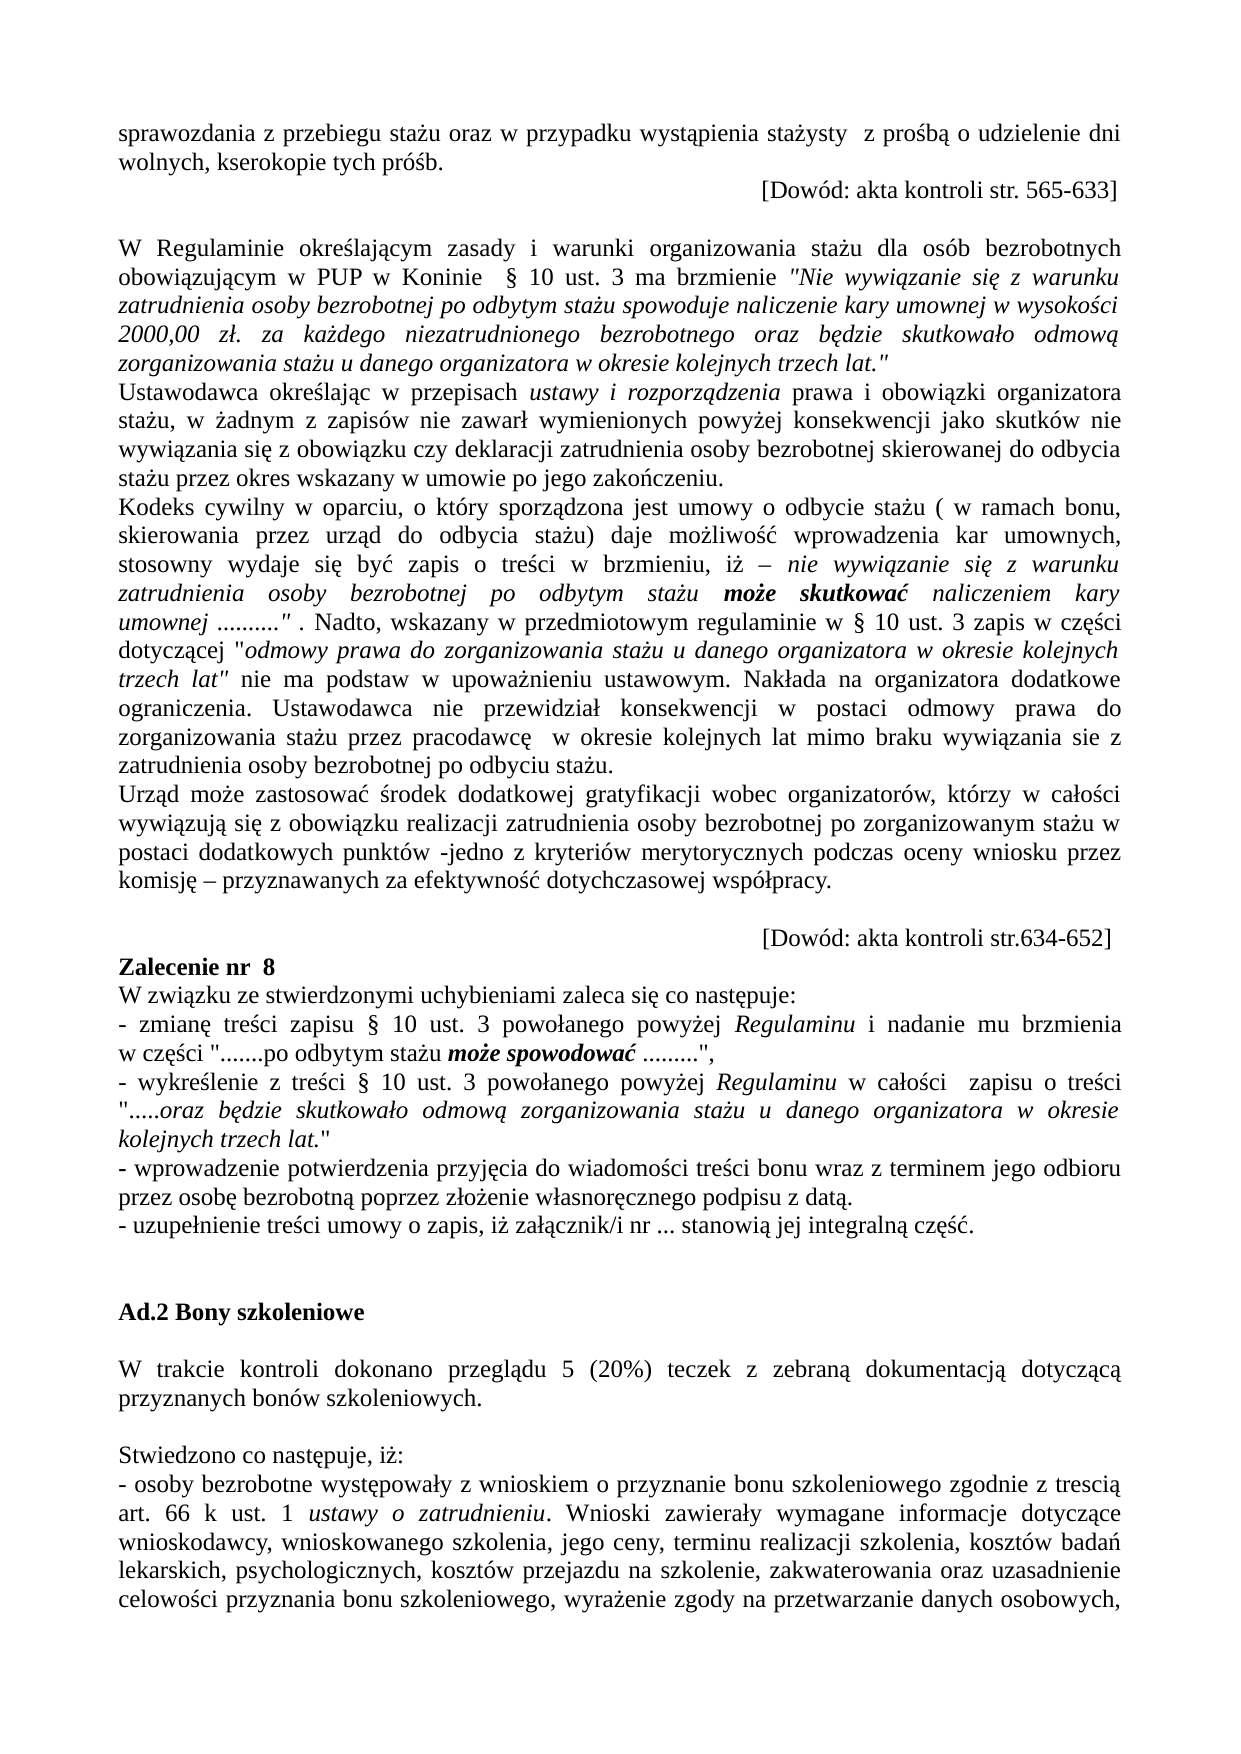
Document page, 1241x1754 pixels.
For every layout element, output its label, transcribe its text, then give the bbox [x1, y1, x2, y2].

text - wprowadzenie potwierdzenia przyjęcia do wiadomości treści bonu wraz z terminem jego odbioru przez osobę bezrobotną poprzez złożenie własnoręcznego podpisu z datą. [118, 1153, 1122, 1211]
text Kodeks cywilny w oparciu, o który sporządzona jest umowy o odbycie stażu ( w ramach bonu, skierowania przez urząd do odbycia stażu) daje możliwość wprowadzenia kar umownych, stosowny wydaje się być zapis o treści w brzmieniu, iż – nie wywiązanie się z warunku zatrudnienia osoby bezrobotnej po odbytym stażu może skutkować naliczeniem kary umownej .........." . Nadto, wskazany w przedmiotowym regulaminie w § 10 ust. 3 zapis w części dotyczącej "odmowy prawa do zorganizowania stażu u danego organizatora w okresie kolejnych trzech lat" nie ma podstaw w upoważnieniu ustawowym. Nakłada na organizatora dodatkowe ograniczenia. Ustawodawca nie przewidział konsekwencji w postaci odmowy prawa do zorganizowania stażu przez pracodawcę w okresie kolejnych lat mimo braku wywiązania sie z zatrudnienia osoby bezrobotnej po odbyciu stażu. [118, 492, 1122, 779]
text - wykreślenie z treści § 10 ust. 3 powołanego powyżej Regulaminu w całości zapisu o treści ".....oraz będzie skutkowało odmową zorganizowania stażu u danego organizatora w okresie kolejnych trzech lat." [118, 1067, 1122, 1153]
text Ustawodawca określając w przepisach ustawy i rozporządzenia prawa i obowiązki organizatora stażu, w żadnym z zapisów nie zawarł wymienionych powyżej konsekwencji jako skutków nie wywiązania się z obowiązku czy deklaracji zatrudnienia osoby bezrobotnej skierowanej do odbycia stażu przez okres wskazany w umowie po jego zakończeniu. [118, 377, 1122, 492]
text W związku ze stwierdzonymi uchybieniami zaleca się co następuje: [118, 981, 1122, 1009]
text Stwiedzono co następuje, iż: [118, 1441, 1122, 1469]
text - osoby bezrobotne występowały z wnioskiem o przyznanie bonu szkoleniowego zgodnie z trescią art. 66 k ust. 1 ustawy o zatrudnieniu. Wnioski zawierały wymagane informacje dotyczące wnioskodawcy, wnioskowanego szkolenia, jego ceny, terminu realizacji szkolenia, kosztów badań lekarskich, psychologicznych, kosztów przejazdu na szkolenie, zakwaterowania oraz uzasadnienie celowości przyznania bonu szkoleniowego, wyrażenie zgody na przetwarzanie danych osobowych, [118, 1469, 1122, 1613]
text [Dowód: akta kontroli str.634-652] [118, 923, 1122, 952]
text Zalecenie nr 8 [118, 952, 1122, 981]
text sprawozdania z przebiegu stażu oraz w przypadku wystąpienia stażysty z prośbą o udzielenie dni wolnych, kserokopie tych próśb. [118, 118, 1122, 176]
text - uzupełnienie treści umowy o zapis, iż załącznik/i nr ... stanowią jej integralną część. [118, 1211, 1122, 1239]
text W trakcie kontroli dokonano przeglądu 5 (20%) teczek z zebraną dokumentacją dotyczącą przyznanych bonów szkoleniowych. [118, 1354, 1122, 1412]
text W Regulaminie określającym zasady i warunki organizowania stażu dla osób bezrobotnych obowiązującym w PUP w Koninie § 10 ust. 3 ma brzmienie "Nie wywiązanie się z warunku zatrudnienia osoby bezrobotnej po odbytym stażu spowoduje naliczenie kary umownej w wysokości 2000,00 zł. za każdego niezatrudnionego bezrobotnego oraz będzie skutkowało odmową zorganizowania stażu u danego organizatora w okresie kolejnych trzech lat." [118, 233, 1122, 377]
text - zmianę treści zapisu § 10 ust. 3 powołanego powyżej Regulaminu i nadanie mu brzmienia w części ".......po odbytym stażu może spowodować .........", [118, 1009, 1122, 1067]
text Ad.2 Bony szkoleniowe [118, 1297, 1122, 1326]
text [Dowód: akta kontroli str. 565-633] [118, 176, 1122, 204]
text Urząd może zastosować środek dodatkowej gratyfikacji wobec organizatorów, którzy w całości wywiązują się z obowiązku realizacji zatrudnienia osoby bezrobotnej po zorganizowanym stażu w postaci dodatkowych punktów -jedno z kryteriów merytorycznych podczas oceny wniosku przez komisję – przyznawanych za efektywność dotychczasowej współpracy. [118, 779, 1122, 894]
